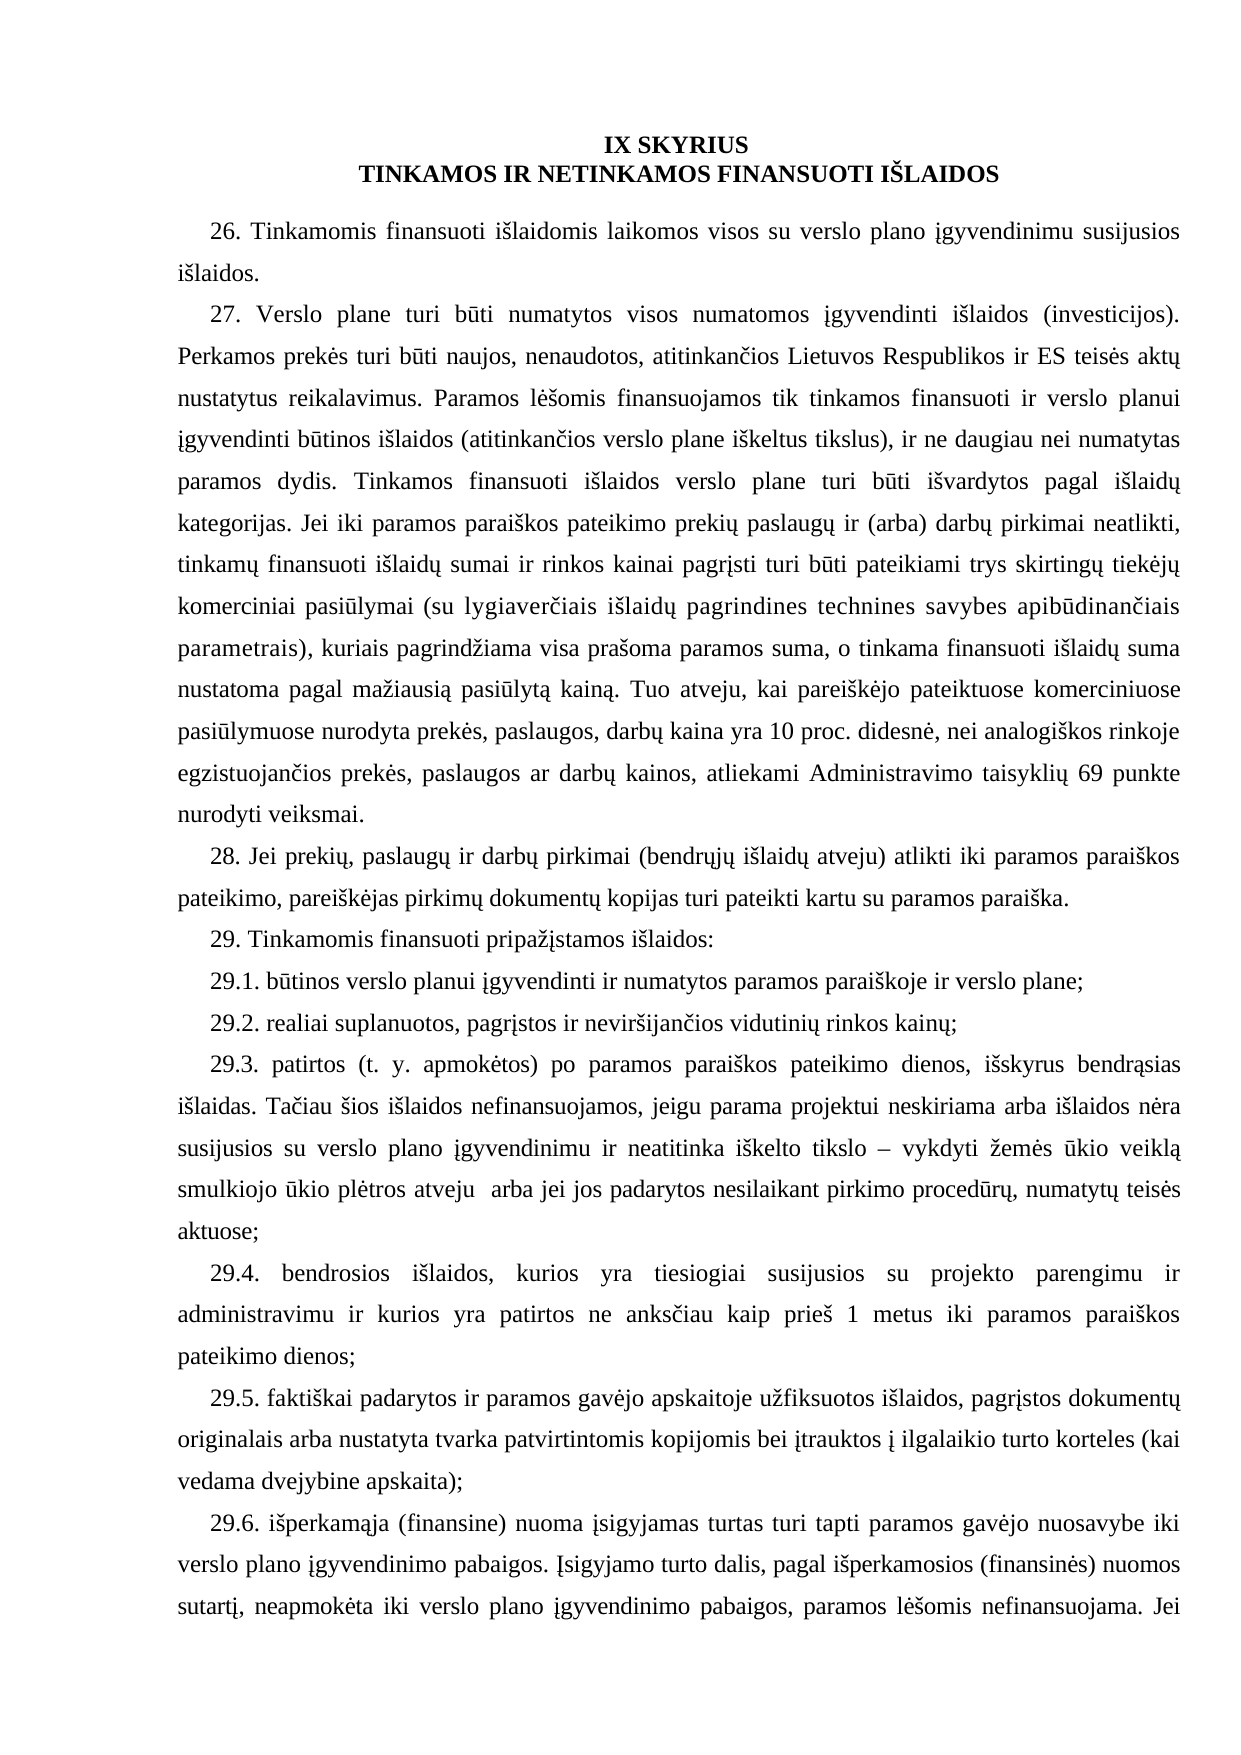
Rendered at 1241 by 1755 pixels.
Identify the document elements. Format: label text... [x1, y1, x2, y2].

text 29. Tinkamomis finansuoti pripažįstamos išlaidos: [177, 924, 1181, 953]
text 27. Verslo plane turi būti numatytos visos numatomos įgyvendinti išlaidos (investicijos). Perkamos prekės turi būti naujos, nenaudotos, atitinkančios Lietuvos Respublikos ir ES teisės aktų nustatytus reikalavimus. Paramos lėšomis finansuojamos tik tinkamos finansuoti ir verslo planui įgyvendinti būtinos išlaidos (atitinkančios verslo plane iškeltus tikslus), ir ne daugiau nei numatytas paramos dydis. Tinkamos finansuoti išlaidos verslo plane turi būti išvardytos pagal išlaidų kategorijas. Jei iki paramos paraiškos pateikimo prekių paslaugų ir (arba) darbų pirkimai neatlikti, tinkamų finansuoti išlaidų sumai ir rinkos kainai pagrįsti turi būti pateikiami trys skirtingų tiekėjų komerciniai pasiūlymai (su lygiaverčiais išlaidų pagrindines technines savybes apibūdinančiais parametrais), kuriais pagrindžiama visa prašoma paramos suma, o tinkama finansuoti išlaidų suma nustatoma pagal mažiausią pasiūlytą kainą. Tuo atveju, kai pareiškėjo pateiktuose komerciniuose pasiūlymuose nurodyta prekės, paslaugos, darbų kaina yra 10 proc. didesnė, nei analogiškos rinkoje egzistuojančios prekės, paslaugos ar darbų kainos, atliekami Administravimo taisyklių 69 punkte nurodyti veiksmai. [177, 299, 1181, 828]
text 29.3. patirtos (t. y. apmokėtos) po paramos paraiškos pateikimo dienos, išskyrus bendrąsias išlaidas. Tačiau šios išlaidos nefinansuojamos, jeigu parama projektui neskiriama arba išlaidos nėra susijusios su verslo plano įgyvendinimu ir neatitinka iškelto tikslo – vykdyti žemės ūkio veiklą smulkiojo ūkio plėtros atveju arba jei jos padarytos nesilaikant pirkimo procedūrų, numatytų teisės aktuose; [177, 1049, 1181, 1245]
text 29.1. būtinos verslo planui įgyvendinti ir numatytos paramos paraiškoje ir verslo plane; [177, 966, 1181, 995]
text 29.4. bendrosios išlaidos, kurios yra tiesiogiai susijusios su projekto parengimu ir administravimu ir kurios yra patirtos ne anksčiau kaip prieš 1 metus iki paramos paraiškos pateikimo dienos; [177, 1258, 1181, 1370]
text 29.5. faktiškai padarytos ir paramos gavėjo apskaitoje užfiksuotos išlaidos, pagrįstos dokumentų originalais arba nustatyta tvarka patvirtintomis kopijomis bei įtrauktos į ilgalaikio turto korteles (kai vedama dvejybine apskaita); [177, 1383, 1181, 1495]
text TINKAMOS IR NETINKAMOS FINANSUOTI IŠLAIDOS [177, 159, 1181, 187]
text 29.6. išperkamąja (finansine) nuoma įsigyjamas turtas turi tapti paramos gavėjo nuosavybe iki verslo plano įgyvendinimo pabaigos. Įsigyjamo turto dalis, pagal išperkamosios (finansinės) nuomos sutartį, neapmokėta iki verslo plano įgyvendinimo pabaigos, paramos lėšomis nefinansuojama. Jei [177, 1508, 1181, 1620]
text 29.2. realiai suplanuotos, pagrįstos ir neviršijančios vidutinių rinkos kainų; [177, 1008, 1181, 1037]
text 26. Tinkamomis finansuoti išlaidomis laikomos visos su verslo plano įgyvendinimu susijusios išlaidos. [177, 216, 1181, 287]
text 28. Jei prekių, paslaugų ir darbų pirkimai (bendrųjų išlaidų atveju) atlikti iki paramos paraiškos pateikimo, pareiškėjas pirkimų dokumentų kopijas turi pateikti kartu su paramos paraiška. [177, 841, 1181, 912]
text IX SKYRIUS [177, 130, 1181, 159]
